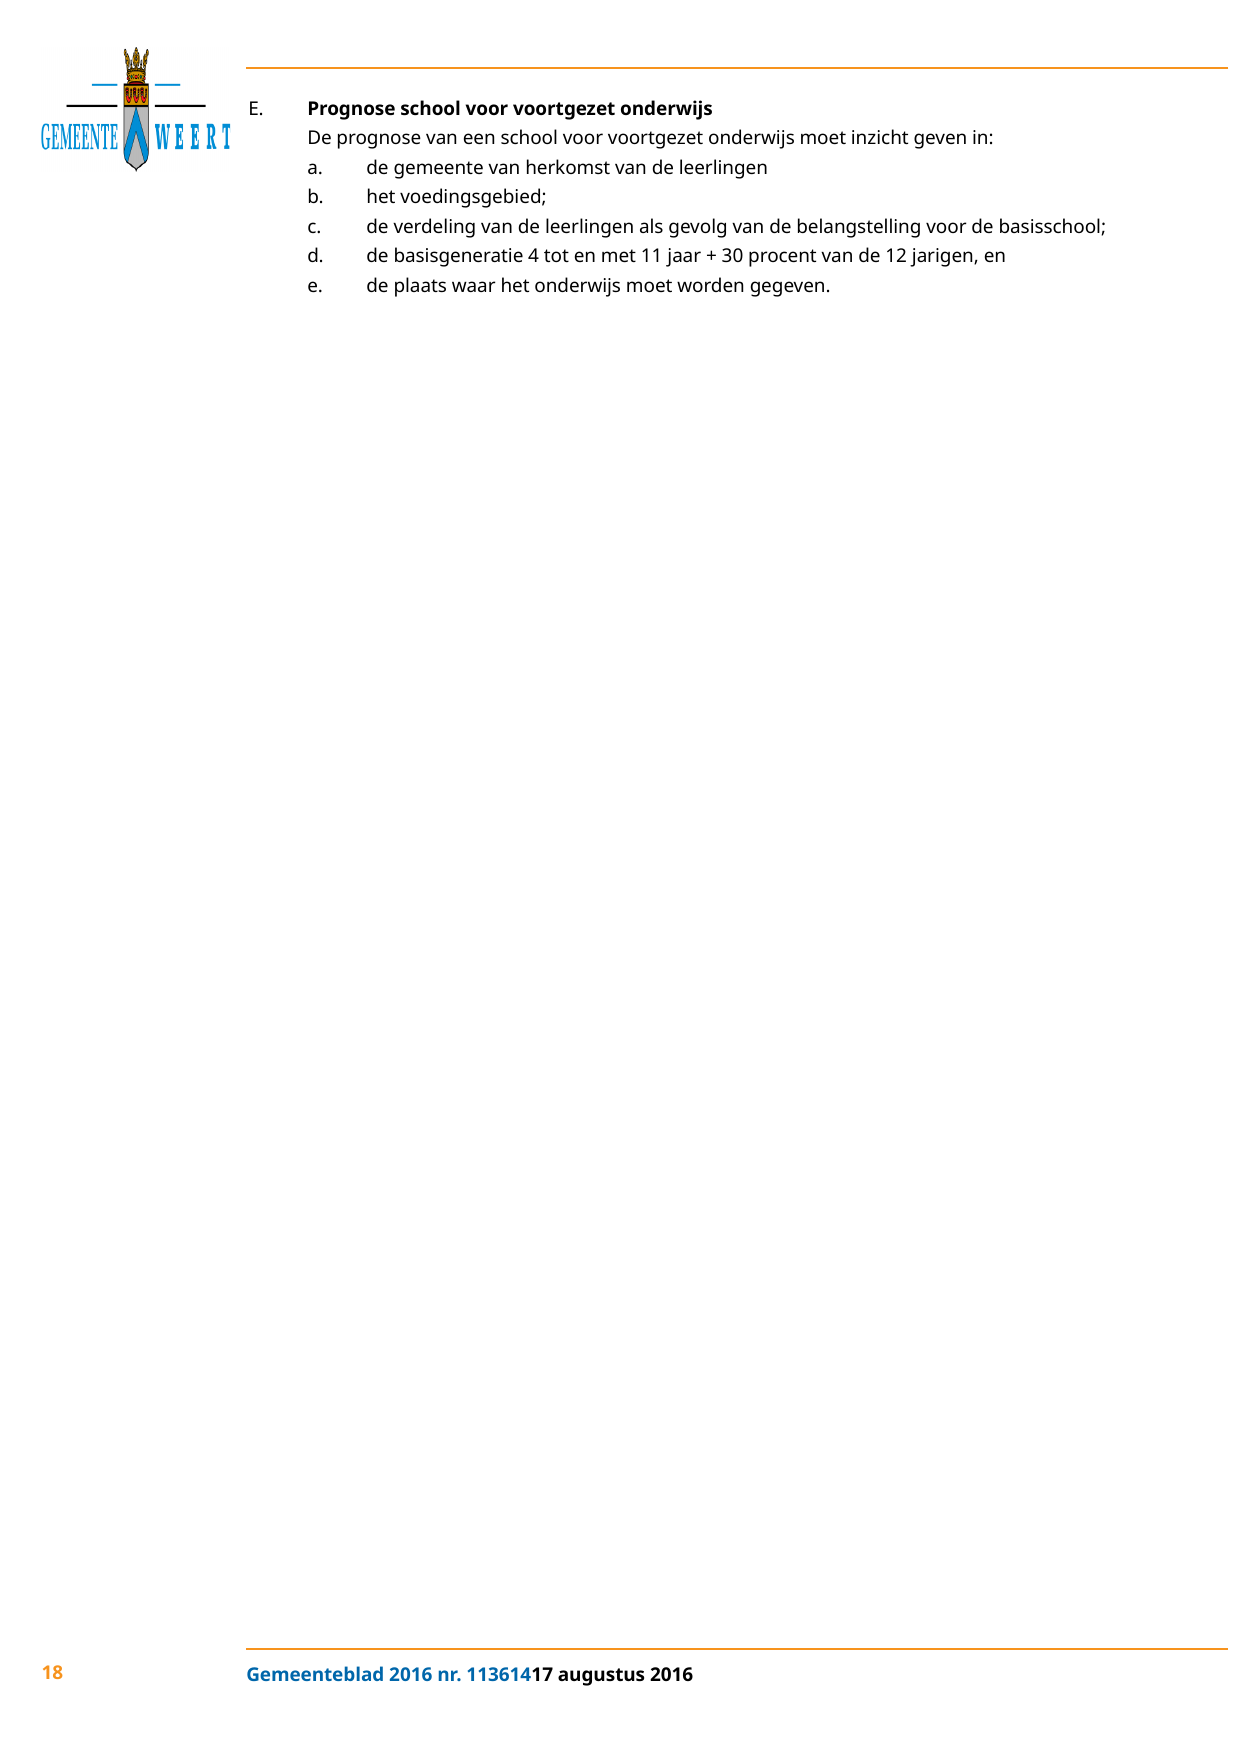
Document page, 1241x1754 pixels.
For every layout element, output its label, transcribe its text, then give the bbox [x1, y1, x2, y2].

list de plaats waar het onderwijs moet worden gegeven. [307, 272, 1152, 298]
list De prognose van een school voor voortgezet onderwijs moet inzicht geven in: [248, 124, 1152, 150]
list de gemeente van herkomst van de leerlingen [307, 154, 1152, 180]
picture [41, 47, 231, 172]
list het voedingsgebied; [307, 183, 1152, 209]
list Prognose school voor voortgezet onderwijs [248, 95, 1152, 121]
list de basisgeneratie 4 tot en met 11 jaar + 30 procent van de 12 jarigen, en [307, 243, 1152, 268]
list de verdeling van de leerlingen als gevolg van de belangstelling voor de basisschool; [307, 213, 1152, 239]
